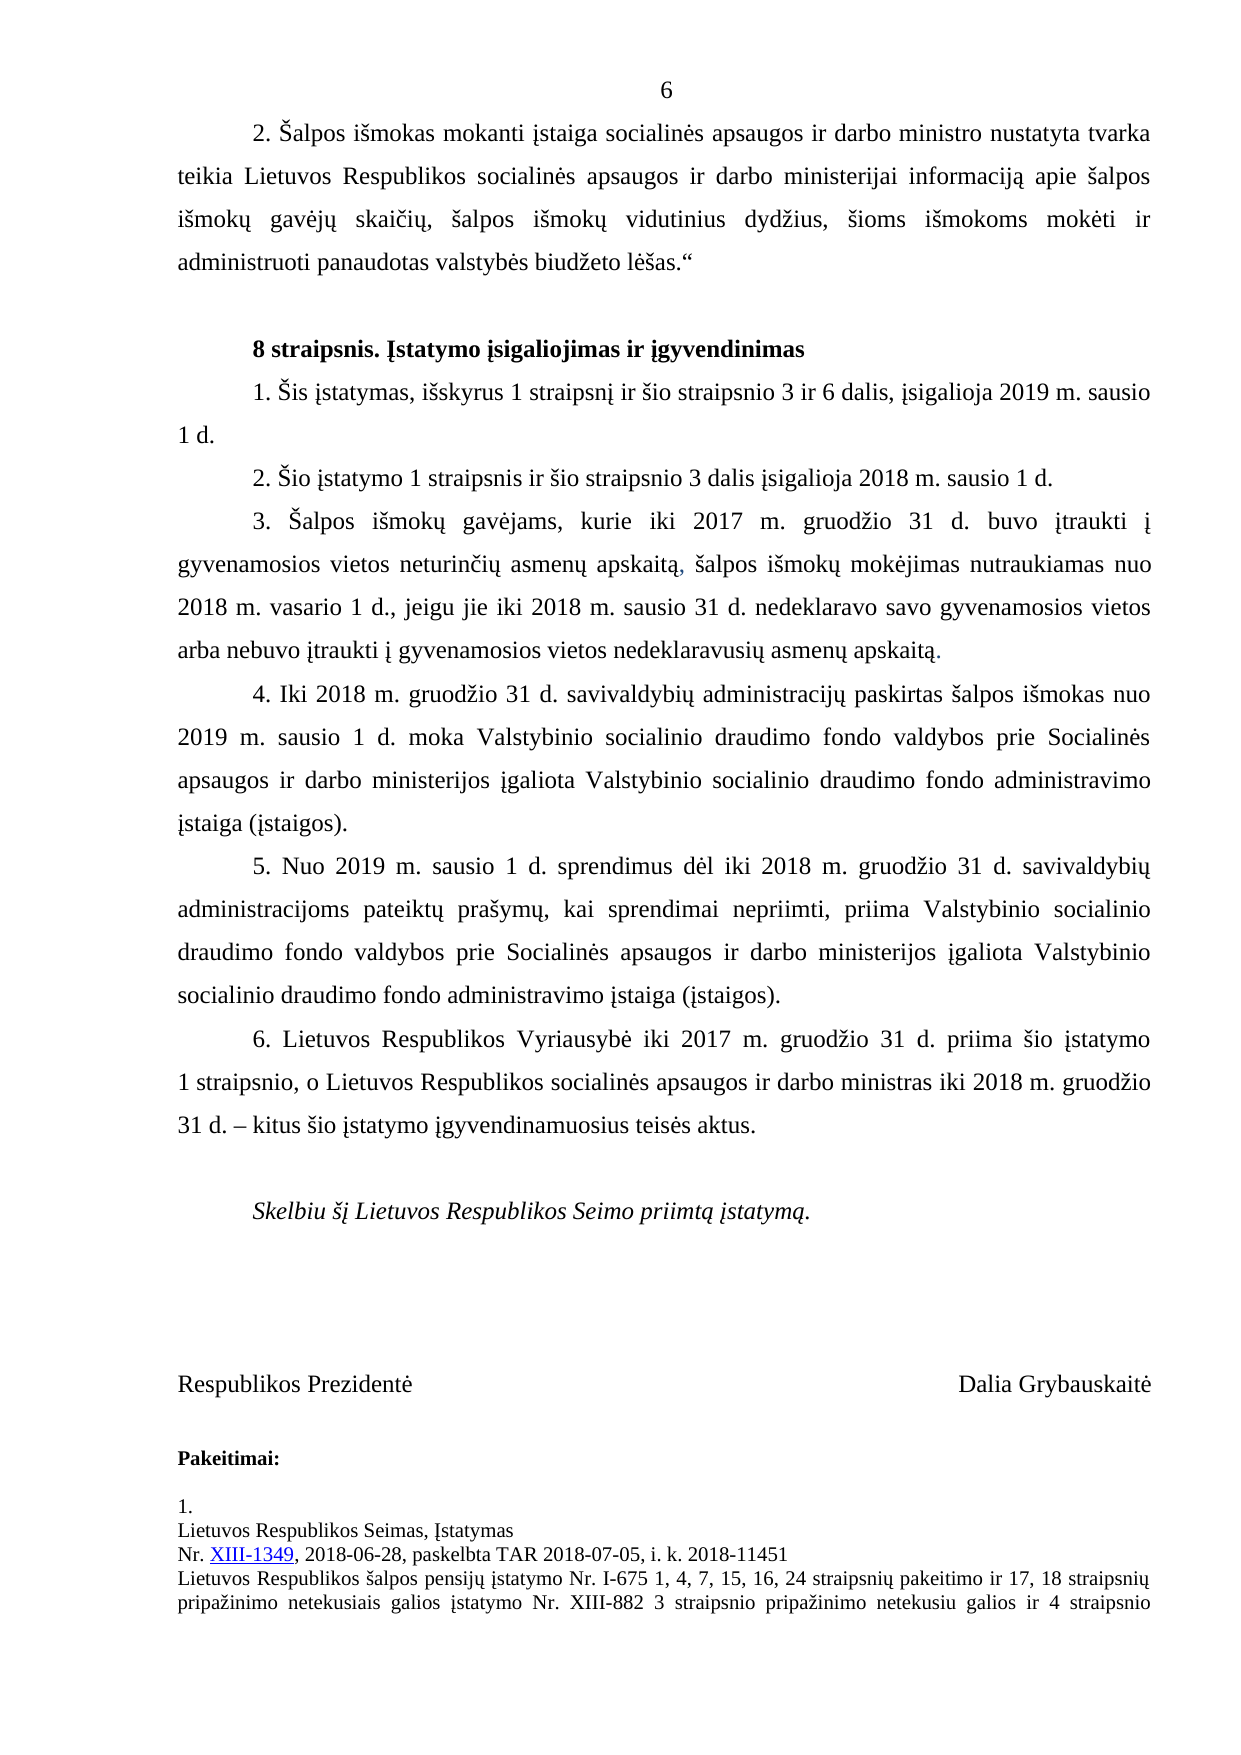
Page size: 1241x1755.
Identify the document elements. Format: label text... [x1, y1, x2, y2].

text Nr. XIII-1349, 2018-06-28, paskelbta TAR 2018-07-05, i. k. 2018-11451 [177, 1542, 1152, 1566]
text Skelbiu šį Lietuvos Respublikos Seimo priimtą įstatymą. [177, 1196, 1152, 1225]
text Respublikos Prezidentė Dalia Grybauskaitė [177, 1369, 1152, 1397]
text 5. Nuo 2019 m. sausio 1 d. sprendimus dėl iki 2018 m. gruodžio 31 d. savivaldybių administracijoms pateiktų prašymų, kai sprendimai nepriimti, priima Valstybinio socialinio draudimo fondo valdybos prie Socialinės apsaugos ir darbo ministerijos įgaliota Valstybinio socialinio draudimo fondo administravimo įstaiga (įstaigos). [177, 851, 1152, 1009]
text 1. Šis įstatymas, išskyrus 1 straipsnį ir šio straipsnio 3 ir 6 dalis, įsigalioja 2019 m. sausio 1 d. [177, 377, 1152, 449]
text Lietuvos Respublikos šalpos pensijų įstatymo Nr. I-675 1, 4, 7, 15, 16, 24 straipsnių pakeitimo ir 17, 18 straipsnių pripažinimo netekusiais galios įstatymo Nr. XIII-882 3 straipsnio pripažinimo netekusiu galios ir 4 straipsnio [177, 1566, 1152, 1614]
text 4. Iki 2018 m. gruodžio 31 d. savivaldybių administracijų paskirtas šalpos išmokas nuo 2019 m. sausio 1 d. moka Valstybinio socialinio draudimo fondo valdybos prie Socialinės apsaugos ir darbo ministerijos įgaliota Valstybinio socialinio draudimo fondo administravimo įstaiga (įstaigos). [177, 679, 1152, 837]
text Pakeitimai: [177, 1446, 1152, 1470]
text 8 straipsnis. Įstatymo įsigaliojimas ir įgyvendinimas [177, 334, 1152, 362]
text 3. Šalpos išmokų gavėjams, kurie iki 2017 m. gruodžio 31 d. buvo įtraukti į gyvenamosios vietos neturinčių asmenų apskaitą, šalpos išmokų mokėjimas nutraukiamas nuo 2018 m. vasario 1 d., jeigu jie iki 2018 m. sausio 31 d. nedeklaravo savo gyvenamosios vietos arba nebuvo įtraukti į gyvenamosios vietos nedeklaravusių asmenų apskaitą. [177, 506, 1152, 664]
text 2. Šio įstatymo 1 straipsnis ir šio straipsnio 3 dalis įsigalioja 2018 m. sausio 1 d. [177, 463, 1152, 492]
text 6. Lietuvos Respublikos Vyriausybė iki 2017 m. gruodžio 31 d. priima šio įstatymo 1 straipsnio, o Lietuvos Respublikos socialinės apsaugos ir darbo ministras iki 2018 m. gruodžio 31 d. – kitus šio įstatymo įgyvendinamuosius teisės aktus. [177, 1024, 1152, 1139]
text 1. [177, 1494, 1152, 1518]
text 2. Šalpos išmokas mokanti įstaiga socialinės apsaugos ir darbo ministro nustatyta tvarka teikia Lietuvos Respublikos socialinės apsaugos ir darbo ministerijai informaciją apie šalpos išmokų gavėjų skaičių, šalpos išmokų vidutinius dydžius, šioms išmokoms mokėti ir administruoti panaudotas valstybės biudžeto lėšas.“ [177, 118, 1152, 276]
text Lietuvos Respublikos Seimas, Įstatymas [177, 1518, 1152, 1542]
